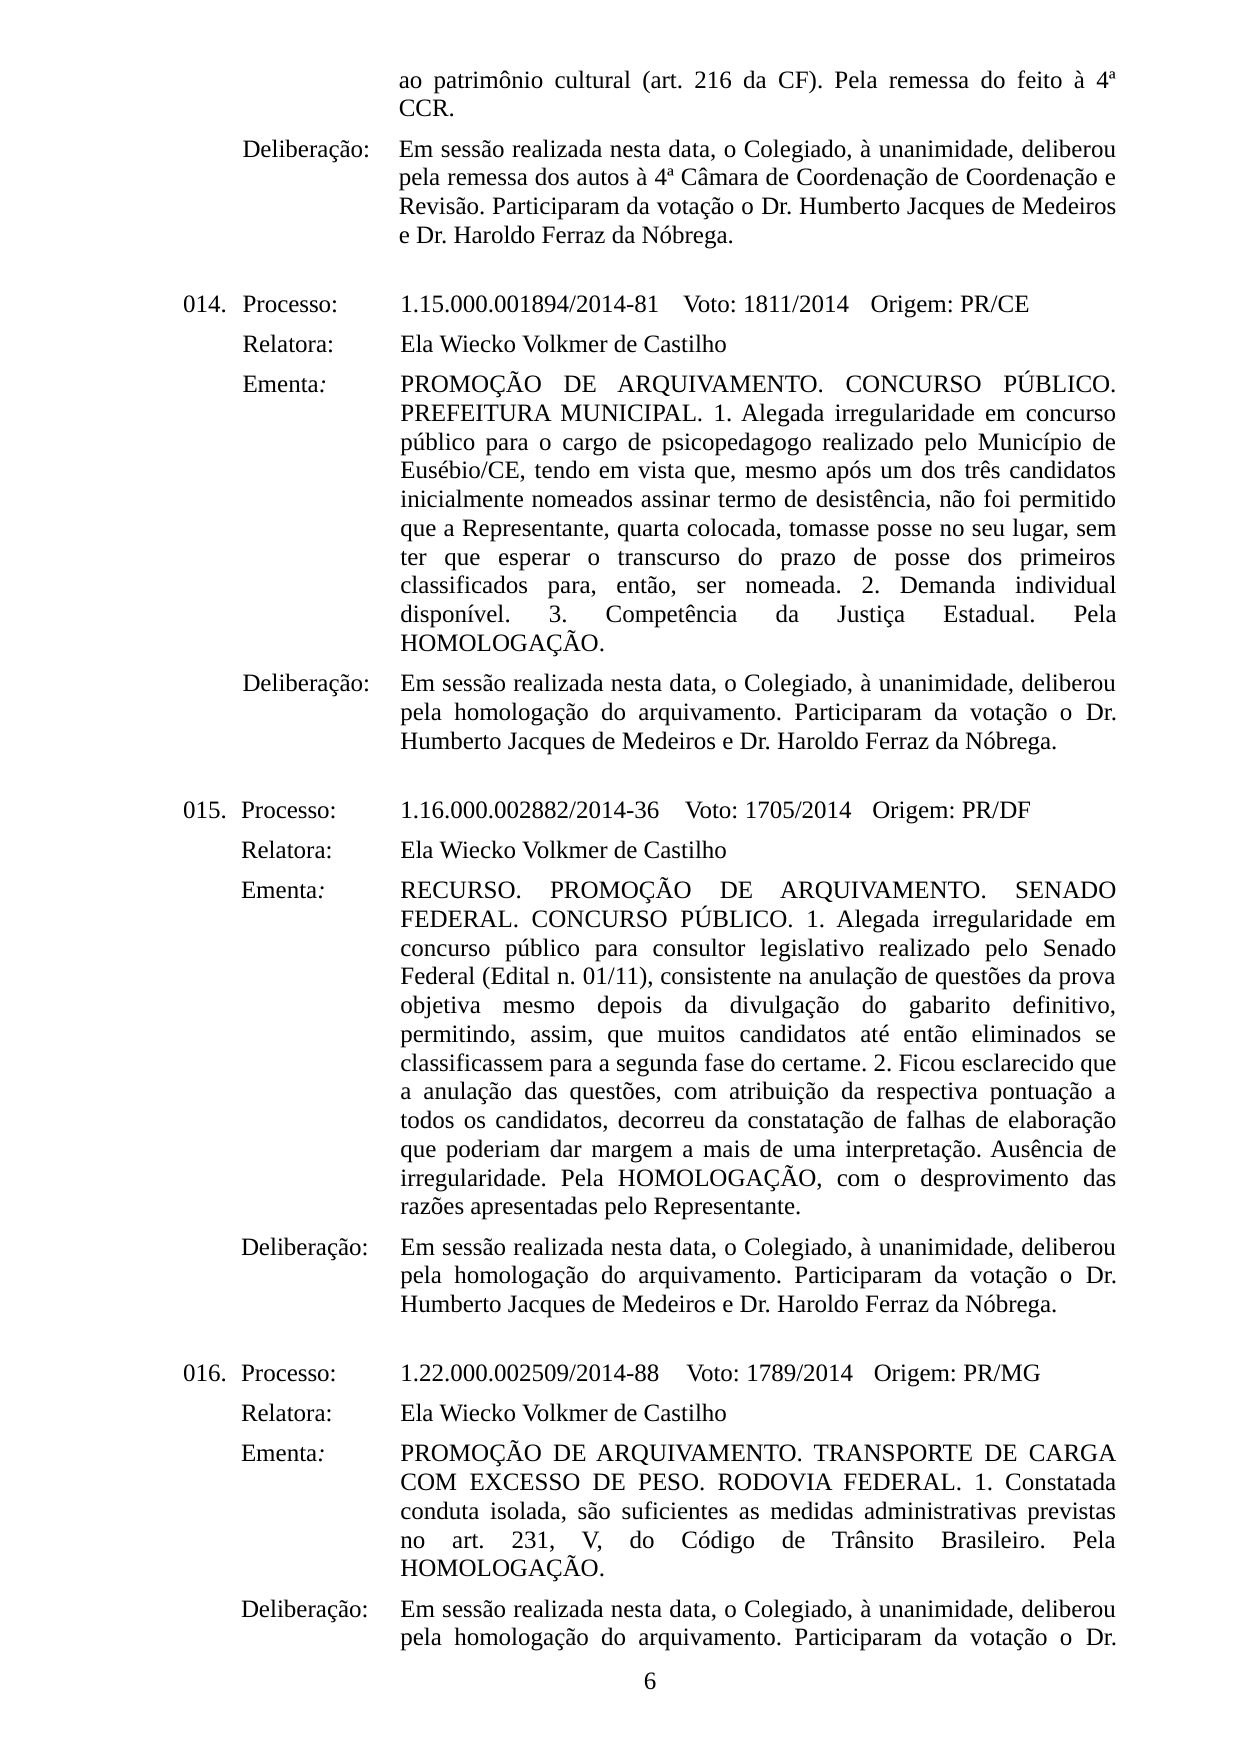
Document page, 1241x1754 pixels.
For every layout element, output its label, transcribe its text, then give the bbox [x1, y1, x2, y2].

table_header Origem: PR/MG [868, 1353, 1122, 1393]
table_cell [177, 1226, 235, 1324]
table_cell [177, 324, 237, 364]
table_cell Em sessão realizada nesta data, o Colegiado, à unanimidade, deliberou pela homologação do arquivamento. Participaram da votação o Dr. Humberto Jacques de Medeiros e Dr. Haroldo Ferraz da Nóbrega. [394, 663, 1122, 760]
table_cell Ela Wiecko Volkmer de Castilho [394, 1393, 1122, 1433]
table_cell Em sessão realizada nesta data, o Colegiado, à unanimidade, deliberou pela remessa dos autos à 4ª Câmara de Coordenação de Coordenação e Revisão. Participaram da votação o Dr. Humberto Jacques de Medeiros e Dr. Haroldo Ferraz da Nóbrega. [393, 128, 1122, 254]
table_cell [177, 59, 237, 128]
table_cell [177, 128, 237, 254]
table_cell Deliberação: [237, 128, 393, 254]
table_cell ao patrimônio cultural (art. 216 da CF). Pela remessa do feito à 4ª CCR. [393, 59, 1122, 128]
table_cell Deliberação: [237, 663, 394, 760]
table_cell [177, 1393, 235, 1433]
table_cell Em sessão realizada nesta data, o Colegiado, à unanimidade, deliberou pela homologação do arquivamento. Participaram da votação o Dr. [394, 1588, 1122, 1657]
table_header Processo: [235, 1353, 394, 1393]
table_header Processo: [235, 789, 394, 829]
table_header 015. [177, 789, 235, 829]
table_cell Relatora: [237, 324, 394, 364]
table_cell Ementa: [235, 870, 394, 1226]
table_cell Ela Wiecko Volkmer de Castilho [394, 324, 1122, 364]
table_cell [177, 1433, 235, 1588]
table_header Voto: 1811/2014 [677, 283, 865, 323]
table_header Voto: 1789/2014 [680, 1353, 868, 1393]
table_header Voto: 1705/2014 [679, 789, 866, 829]
table_header Origem: PR/CE [865, 283, 1122, 323]
table_cell [177, 829, 235, 869]
table_cell Ela Wiecko Volkmer de Castilho [394, 829, 1122, 869]
table_cell Em sessão realizada nesta data, o Colegiado, à unanimidade, deliberou pela homologação do arquivamento. Participaram da votação o Dr. Humberto Jacques de Medeiros e Dr. Haroldo Ferraz da Nóbrega. [394, 1226, 1122, 1324]
table_cell PROMOÇÃO DE ARQUIVAMENTO. CONCURSO PÚBLICO. PREFEITURA MUNICIPAL. 1. Alegada irregularidade em concurso público para o cargo de psicopedagogo realizado pelo Município de Eusébio/CE, tendo em vista que, mesmo após um dos três candidatos inicialmente nomeados assinar termo de desistência, não foi permitido que a Representante, quarta colocada, tomasse posse no seu lugar, sem ter que esperar o transcurso do prazo de posse dos primeiros classificados para, então, ser nomeada. 2. Demanda individual disponível. 3. Competência da Justiça Estadual. Pela HOMOLOGAÇÃO. [394, 364, 1122, 663]
table_cell [177, 364, 237, 663]
table_cell [177, 1588, 235, 1657]
table_header 1.22.000.002509/2014-88 [394, 1353, 680, 1393]
table_cell Relatora: [235, 1393, 394, 1433]
table_header Origem: PR/DF [866, 789, 1122, 829]
table_cell PROMOÇÃO DE ARQUIVAMENTO. TRANSPORTE DE CARGA COM EXCESSO DE PESO. RODOVIA FEDERAL. 1. Constatada conduta isolada, são suficientes as medidas administrativas previstas no art. 231, V, do Código de Trânsito Brasileiro. Pela HOMOLOGAÇÃO. [394, 1433, 1122, 1588]
table_cell Deliberação: [235, 1588, 394, 1657]
table_cell Ementa: [235, 1433, 394, 1588]
table_header 1.15.000.001894/2014-81 [394, 283, 677, 323]
table_cell Deliberação: [235, 1226, 394, 1324]
table_header 014. [177, 283, 237, 323]
table_cell [177, 663, 237, 760]
table_header 1.16.000.002882/2014-36 [394, 789, 679, 829]
table_cell [237, 59, 393, 128]
table_cell Ementa: [237, 364, 394, 663]
table_cell [177, 870, 235, 1226]
table_header 016. [177, 1353, 235, 1393]
table_cell Relatora: [235, 829, 394, 869]
table_cell RECURSO. PROMOÇÃO DE ARQUIVAMENTO. SENADO FEDERAL. CONCURSO PÚBLICO. 1. Alegada irregularidade em concurso público para consultor legislativo realizado pelo Senado Federal (Edital n. 01/11), consistente na anulação de questões da prova objetiva mesmo depois da divulgação do gabarito definitivo, permitindo, assim, que muitos candidatos até então eliminados se classificassem para a segunda fase do certame. 2. Ficou esclarecido que a anulação das questões, com atribuição da respectiva pontuação a todos os candidatos, decorreu da constatação de falhas de elaboração que poderiam dar margem a mais de uma interpretação. Ausência de irregularidade. Pela HOMOLOGAÇÃO, com o desprovimento das razões apresentadas pelo Representante. [394, 870, 1122, 1226]
table_header Processo: [237, 283, 394, 323]
